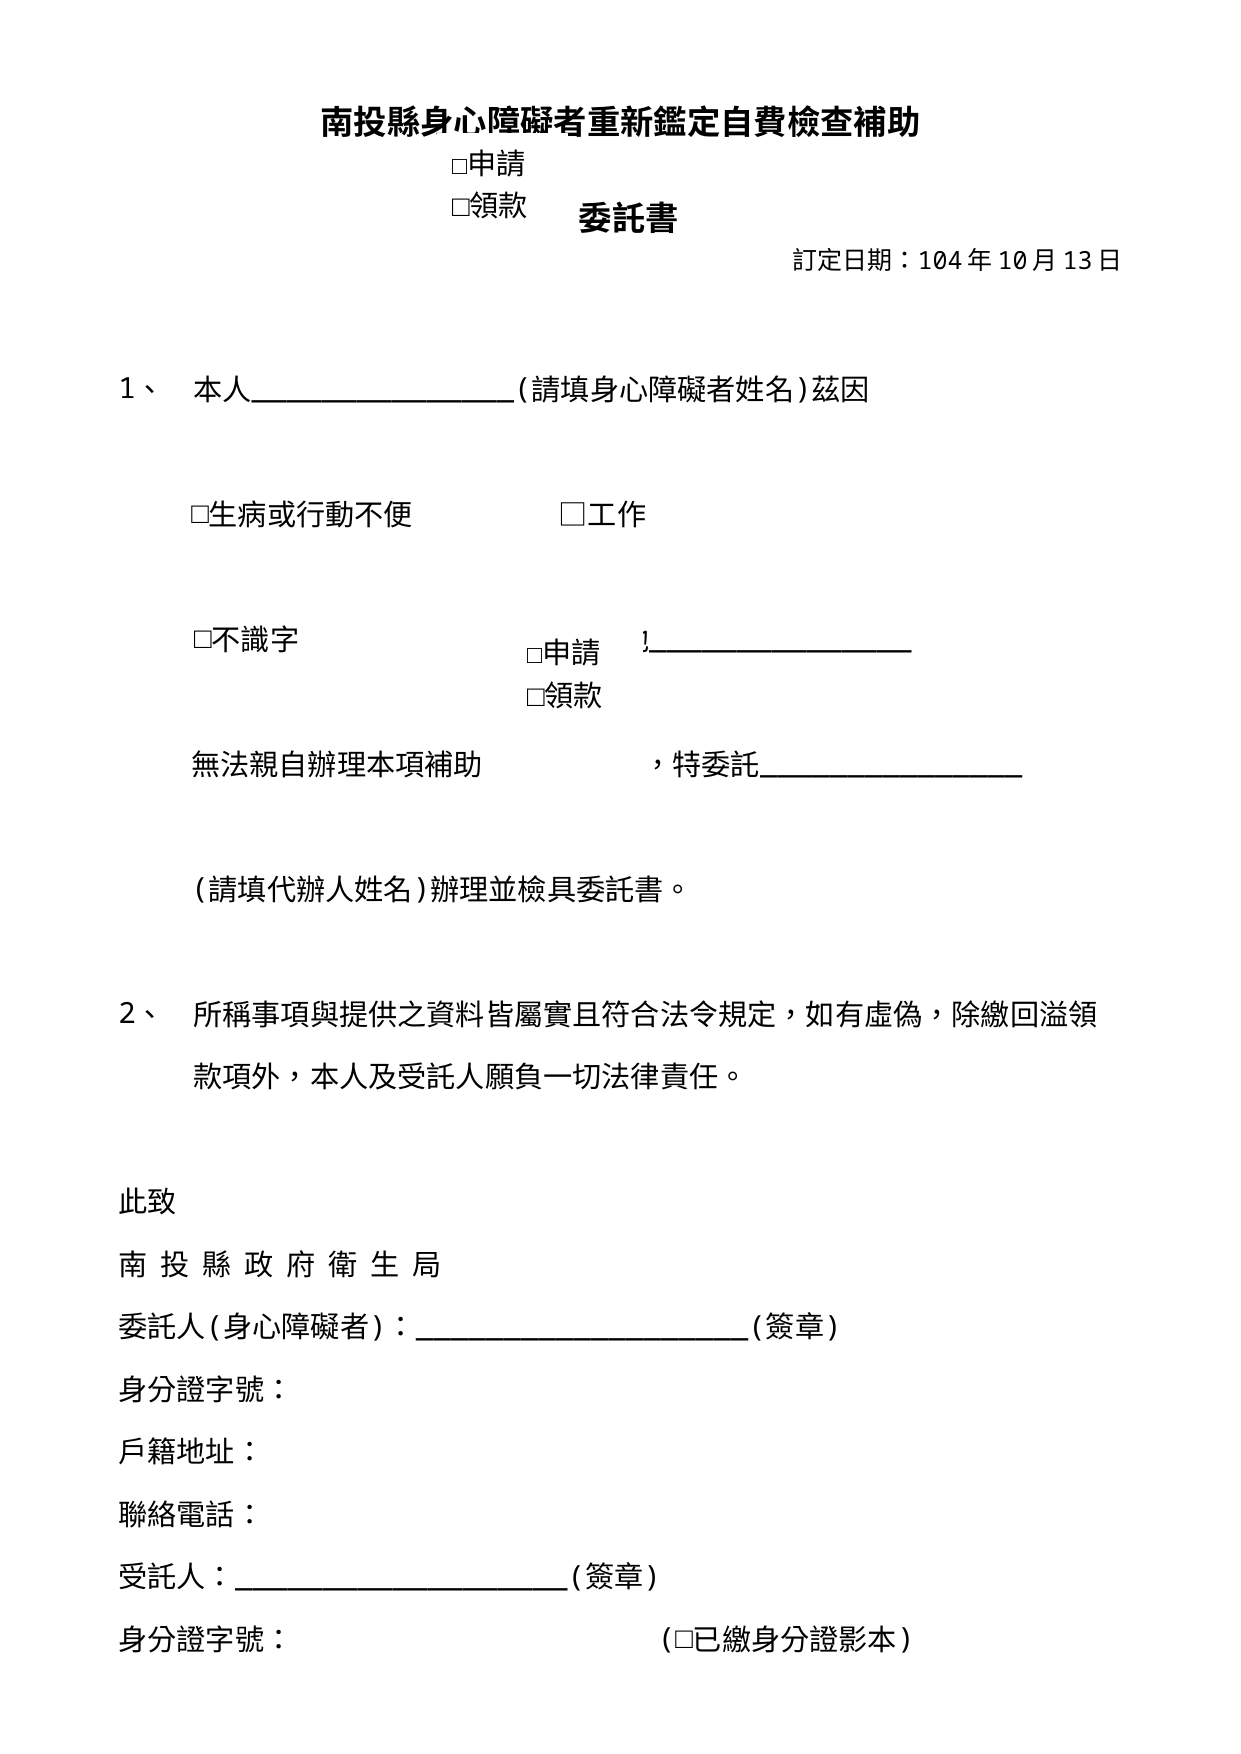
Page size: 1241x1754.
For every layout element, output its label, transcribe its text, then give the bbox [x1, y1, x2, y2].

text 身分證字號： [118, 1346, 1122, 1408]
text (請填代辦人姓名)辦理並檢具委託書。 [118, 846, 1122, 908]
text □領款 [452, 183, 553, 225]
text 受託人：___________________(簽章) [118, 1533, 1122, 1596]
text 訂定日期：104年10月13日 [568, 240, 1122, 276]
text [118, 192, 437, 240]
list 本人_______________(請填身心障礙者姓名)茲因 [118, 346, 1122, 408]
list 所稱事項與提供之資料皆屬實且符合法令規定，如有虛偽，除繳回溢領款項外，本人及受託人願負一切法律責任。 [118, 971, 1122, 1096]
text 聯絡電話： [118, 1471, 1122, 1533]
text 委託人(身心障礙者)：___________________(簽章) [118, 1283, 1122, 1346]
text 南投縣政府衛生局 [118, 1221, 1122, 1283]
text 身分證字號： (□已繳身分證影本) [118, 1596, 1122, 1658]
text □申請 [452, 141, 553, 183]
text 委託書 [568, 192, 1122, 240]
text □申請 [527, 630, 628, 672]
text 此致 [118, 1158, 1122, 1221]
text 南投縣身心障礙者重新鑑定自費檢查補助 [118, 96, 1122, 283]
text 無法親自辦理本項補助 ，特委託_______________ [118, 721, 1122, 783]
text □不識字 □其他_______________ [118, 596, 1122, 772]
text [118, 240, 437, 276]
text 戶籍地址： [118, 1408, 1122, 1471]
text □領款 [527, 672, 628, 714]
text □生病或行動不便 □工作 [118, 471, 1122, 533]
